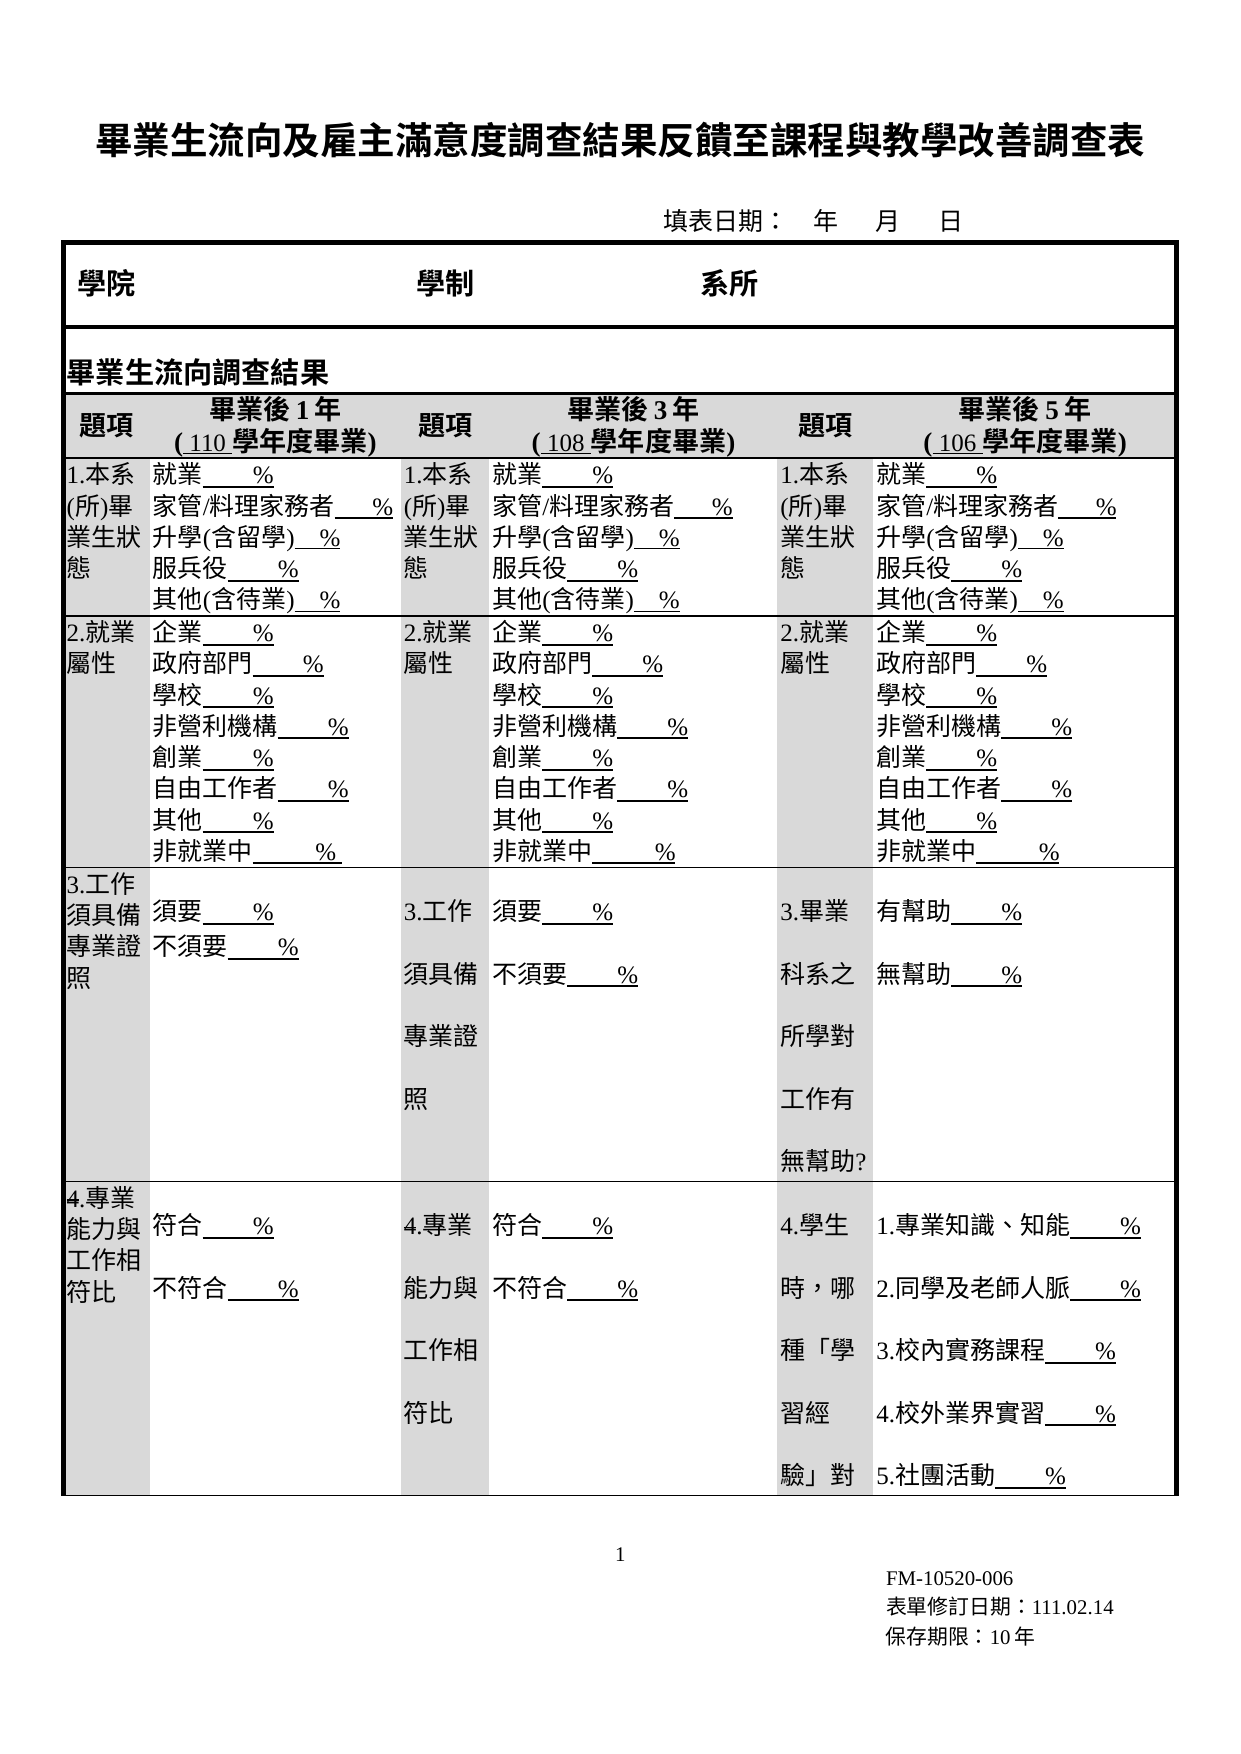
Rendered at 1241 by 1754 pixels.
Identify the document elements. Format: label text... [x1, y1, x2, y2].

table_cell 企業 % 政府部門 % 學校 % 非營利機構 % 創業 % 自由工作者 % 其他 % 非就業中 % [489, 617, 777, 867]
table_cell 1.本系(所)畢業生狀態 [401, 459, 489, 615]
table_cell 題項 [66, 395, 150, 457]
table_cell 3.工作須具備專業證照 [401, 868, 489, 1181]
table_cell 3.畢業科系之所學對工作有無幫助? [777, 868, 873, 1181]
table_cell 2.就業屬性 [401, 617, 489, 867]
table_cell 企業 % 政府部門 % 學校 % 非營利機構 % 創業 % 自由工作者 % 其他 % 非就業中 % [873, 617, 1174, 867]
table_cell 就業 % 家管/料理家務者 % 升學(含留學) % 服兵役 % 其他(含待業) % [873, 459, 1174, 615]
table_cell 有幫助 % 無幫助 % [873, 868, 1174, 1181]
table_cell 須要 % 不須要 % [150, 868, 401, 1181]
table_cell 4.學生時，哪種「學習經驗」對 [777, 1182, 873, 1495]
table_cell 畢業後1年 ( 110 學年度畢業) [150, 395, 401, 457]
table_header [777, 245, 1174, 324]
table_cell 4.專業能力與工作相符比 [66, 1182, 150, 1495]
table_cell 1.專業知識、知能 % 2.同學及老師人脈 % 3.校內實務課程 % 4.校外業界實習 % 5.社團活動 % [873, 1182, 1174, 1495]
table_cell 就業 % 家管/料理家務者 % 升學(含留學) % 服兵役 % 其他(含待業) % [150, 459, 401, 615]
table_cell 畢業後5年 ( 106 學年度畢業) [873, 395, 1174, 457]
table_cell 須要 % 不須要 % [489, 868, 777, 1181]
table_cell 1.本系(所)畢業生狀態 [66, 459, 150, 615]
table_cell 企業 % 政府部門 % 學校 % 非營利機構 % 創業 % 自由工作者 % 其他 % 非就業中 % [150, 617, 401, 867]
table_header [489, 245, 681, 324]
table_cell 3.工作須具備專業證照 [66, 868, 150, 1181]
table_cell 題項 [777, 395, 873, 457]
table_header 學院 [66, 245, 150, 324]
table_cell 就業 % 家管/料理家務者 % 升學(含留學) % 服兵役 % 其他(含待業) % [489, 459, 777, 615]
table_header [150, 245, 401, 324]
table_cell 符合 % 不符合 % [150, 1182, 401, 1495]
table_cell 畢業生流向調查結果 [66, 329, 1174, 392]
table_cell 1.本系(所)畢業生狀態 [777, 459, 873, 615]
table_header 系所 [681, 245, 777, 324]
table_cell 畢業後3年 ( 108 學年度畢業) [489, 395, 777, 457]
text 畢業生流向及雇主滿意度調查結果反饋至課程與教學改善調查表 [59, 97, 1181, 159]
table_cell 2.就業屬性 [777, 617, 873, 867]
table_cell 題項 [401, 395, 489, 457]
table_cell 2.就業屬性 [66, 617, 150, 867]
table_cell 符合 % 不符合 % [489, 1182, 777, 1495]
table_cell 4.專業能力與工作相符比 [401, 1182, 489, 1495]
table_header 學制 [401, 245, 489, 324]
text 填表日期： 年 月 日 [59, 178, 1240, 240]
